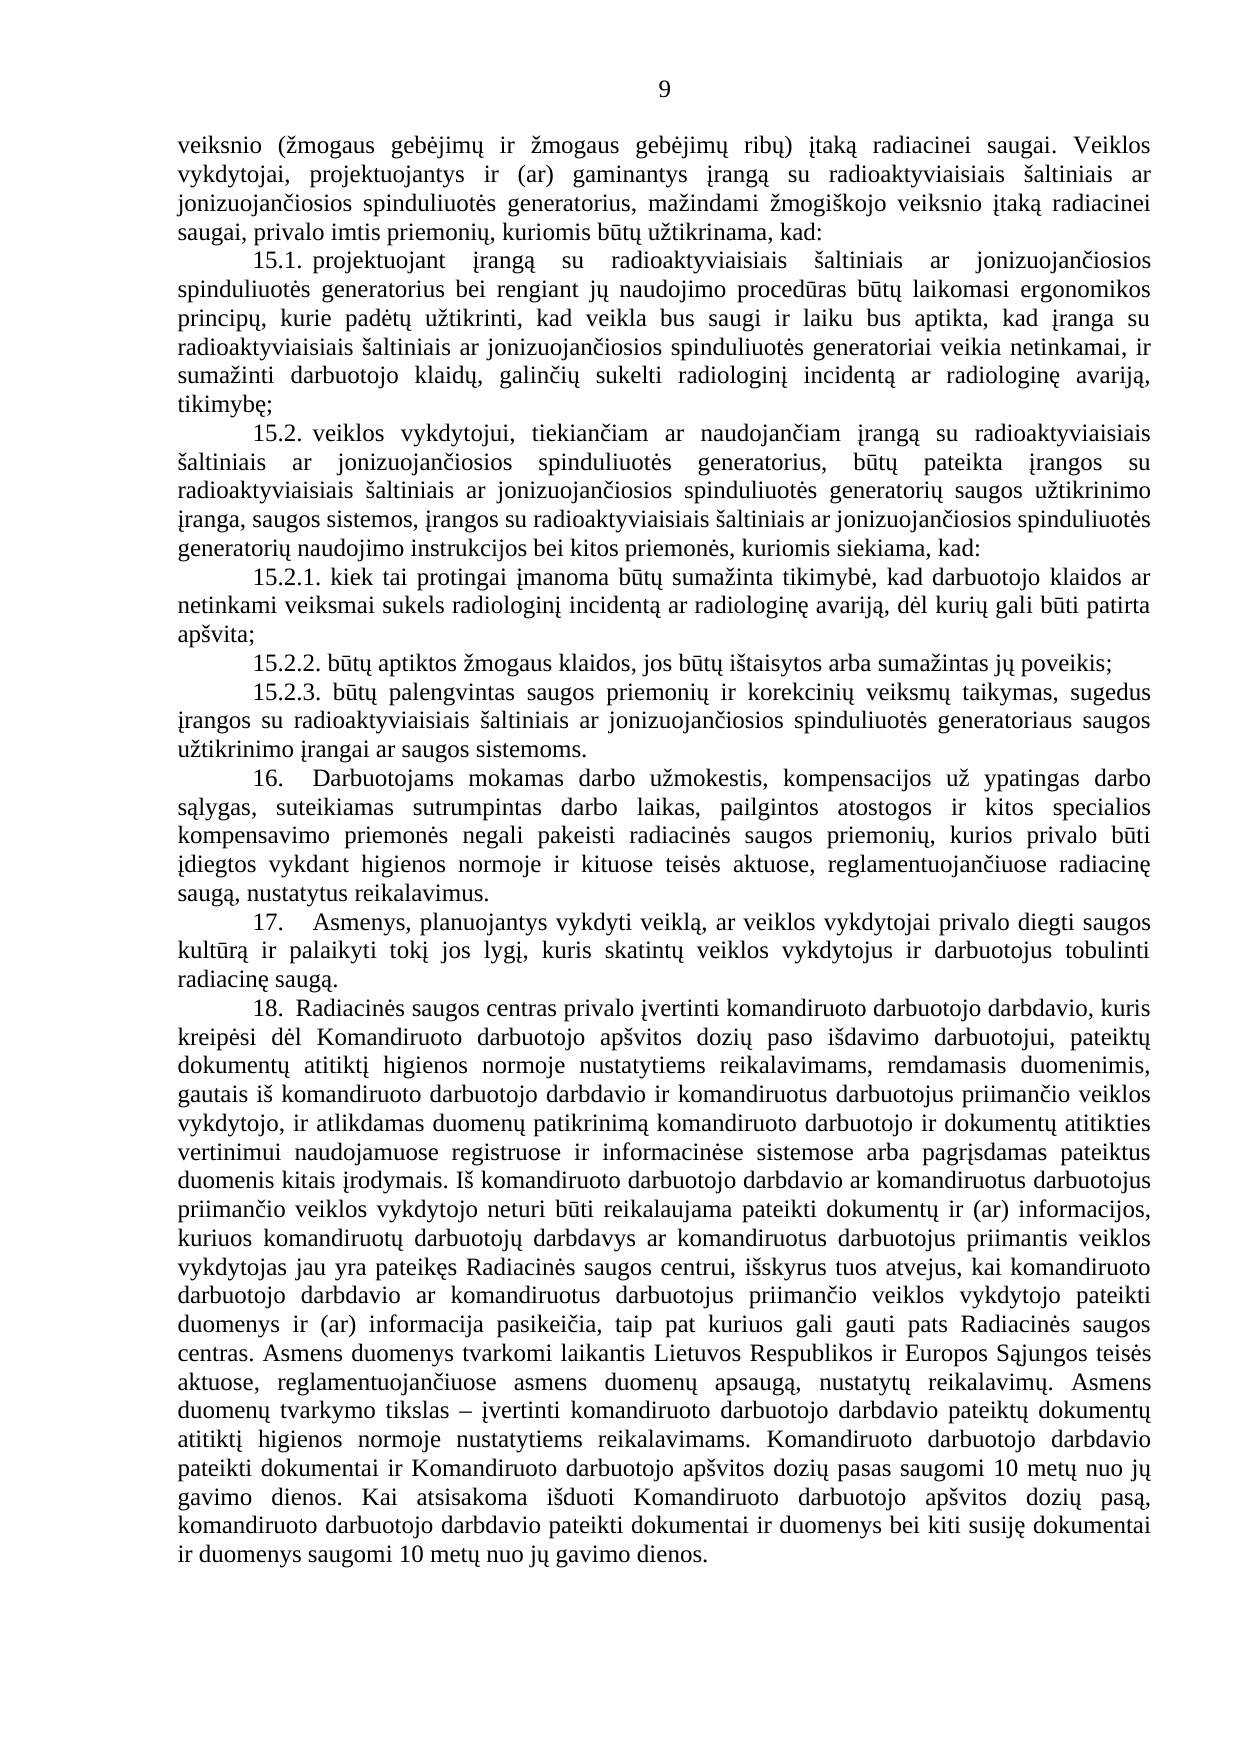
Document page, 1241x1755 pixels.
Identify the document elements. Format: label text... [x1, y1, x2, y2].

text 15.2.1. kiek tai protingai įmanoma būtų sumažinta tikimybė, kad darbuotojo klaidos ar netinkami veiksmai sukels radiologinį incidentą ar radiologinę avariją, dėl kurių gali būti patirta apšvita; [177, 562, 1152, 648]
text 15.1. projektuojant įrangą su radioaktyviaisiais šaltiniais ar jonizuojančiosios spinduliuotės generatorius bei rengiant jų naudojimo procedūras būtų laikomasi ergonomikos principų, kurie padėtų užtikrinti, kad veikla bus saugi ir laiku bus aptikta, kad įranga su radioaktyviaisiais šaltiniais ar jonizuojančiosios spinduliuotės generatoriai veikia netinkamai, ir sumažinti darbuotojo klaidų, galinčių sukelti radiologinį incidentą ar radiologinę avariją, tikimybę; [177, 246, 1152, 418]
text 17. Asmenys, planuojantys vykdyti veiklą, ar veiklos vykdytojai privalo diegti saugos kultūrą ir palaikyti tokį jos lygį, kuris skatintų veiklos vykdytojus ir darbuotojus tobulinti radiacinę saugą. [177, 907, 1152, 993]
text 15.2. veiklos vykdytojui, tiekiančiam ar naudojančiam įrangą su radioaktyviaisiais šaltiniais ar jonizuojančiosios spinduliuotės generatorius, būtų pateikta įrangos su radioaktyviaisiais šaltiniais ar jonizuojančiosios spinduliuotės generatorių saugos užtikrinimo įranga, saugos sistemos, įrangos su radioaktyviaisiais šaltiniais ar jonizuojančiosios spinduliuotės generatorių naudojimo instrukcijos bei kitos priemonės, kuriomis siekiama, kad: [177, 418, 1152, 562]
text 18. Radiacinės saugos centras privalo įvertinti komandiruoto darbuotojo darbdavio, kuris kreipėsi dėl Komandiruoto darbuotojo apšvitos dozių paso išdavimo darbuotojui, pateiktų dokumentų atitiktį higienos normoje nustatytiems reikalavimams, remdamasis duomenimis, gautais iš komandiruoto darbuotojo darbdavio ir komandiruotus darbuotojus priimančio veiklos vykdytojo, ir atlikdamas duomenų patikrinimą komandiruoto darbuotojo ir dokumentų atitikties vertinimui naudojamuose registruose ir informacinėse sistemose arba pagrįsdamas pateiktus duomenis kitais įrodymais. Iš komandiruoto darbuotojo darbdavio ar komandiruotus darbuotojus priimančio veiklos vykdytojo neturi būti reikalaujama pateikti dokumentų ir (ar) informacijos, kuriuos komandiruotų darbuotojų darbdavys ar komandiruotus darbuotojus priimantis veiklos vykdytojas jau yra pateikęs Radiacinės saugos centrui, išskyrus tuos atvejus, kai komandiruoto darbuotojo darbdavio ar komandiruotus darbuotojus priimančio veiklos vykdytojo pateikti duomenys ir (ar) informacija pasikeičia, taip pat kuriuos gali gauti pats Radiacinės saugos centras. Asmens duomenys tvarkomi laikantis Lietuvos Respublikos ir Europos Sąjungos teisės aktuose, reglamentuojančiuose asmens duomenų apsaugą, nustatytų reikalavimų. Asmens duomenų tvarkymo tikslas – įvertinti komandiruoto darbuotojo darbdavio pateiktų dokumentų atitiktį higienos normoje nustatytiems reikalavimams. Komandiruoto darbuotojo darbdavio pateikti dokumentai ir Komandiruoto darbuotojo apšvitos dozių pasas saugomi 10 metų nuo jų gavimo dienos. Kai atsisakoma išduoti Komandiruoto darbuotojo apšvitos dozių pasą, komandiruoto darbuotojo darbdavio pateikti dokumentai ir duomenys bei kiti susiję dokumentai ir duomenys saugomi 10 metų nuo jų gavimo dienos. [177, 993, 1152, 1568]
text veiksnio (žmogaus gebėjimų ir žmogaus gebėjimų ribų) įtaką radiacinei saugai. Veiklos vykdytojai, projektuojantys ir (ar) gaminantys įrangą su radioaktyviaisiais šaltiniais ar jonizuojančiosios spinduliuotės generatorius, mažindami žmogiškojo veiksnio įtaką radiacinei saugai, privalo imtis priemonių, kuriomis būtų užtikrinama, kad: [177, 131, 1152, 246]
text 15.2.3. būtų palengvintas saugos priemonių ir korekcinių veiksmų taikymas, sugedus įrangos su radioaktyviaisiais šaltiniais ar jonizuojančiosios spinduliuotės generatoriaus saugos užtikrinimo įrangai ar saugos sistemoms. [177, 677, 1152, 763]
text 15.2.2. būtų aptiktos žmogaus klaidos, jos būtų ištaisytos arba sumažintas jų poveikis; [177, 648, 1152, 677]
text 16. Darbuotojams mokamas darbo užmokestis, kompensacijos už ypatingas darbo sąlygas, suteikiamas sutrumpintas darbo laikas, pailgintos atostogos ir kitos specialios kompensavimo priemonės negali pakeisti radiacinės saugos priemonių, kurios privalo būti įdiegtos vykdant higienos normoje ir kituose teisės aktuose, reglamentuojančiuose radiacinę saugą, nustatytus reikalavimus. [177, 763, 1152, 907]
